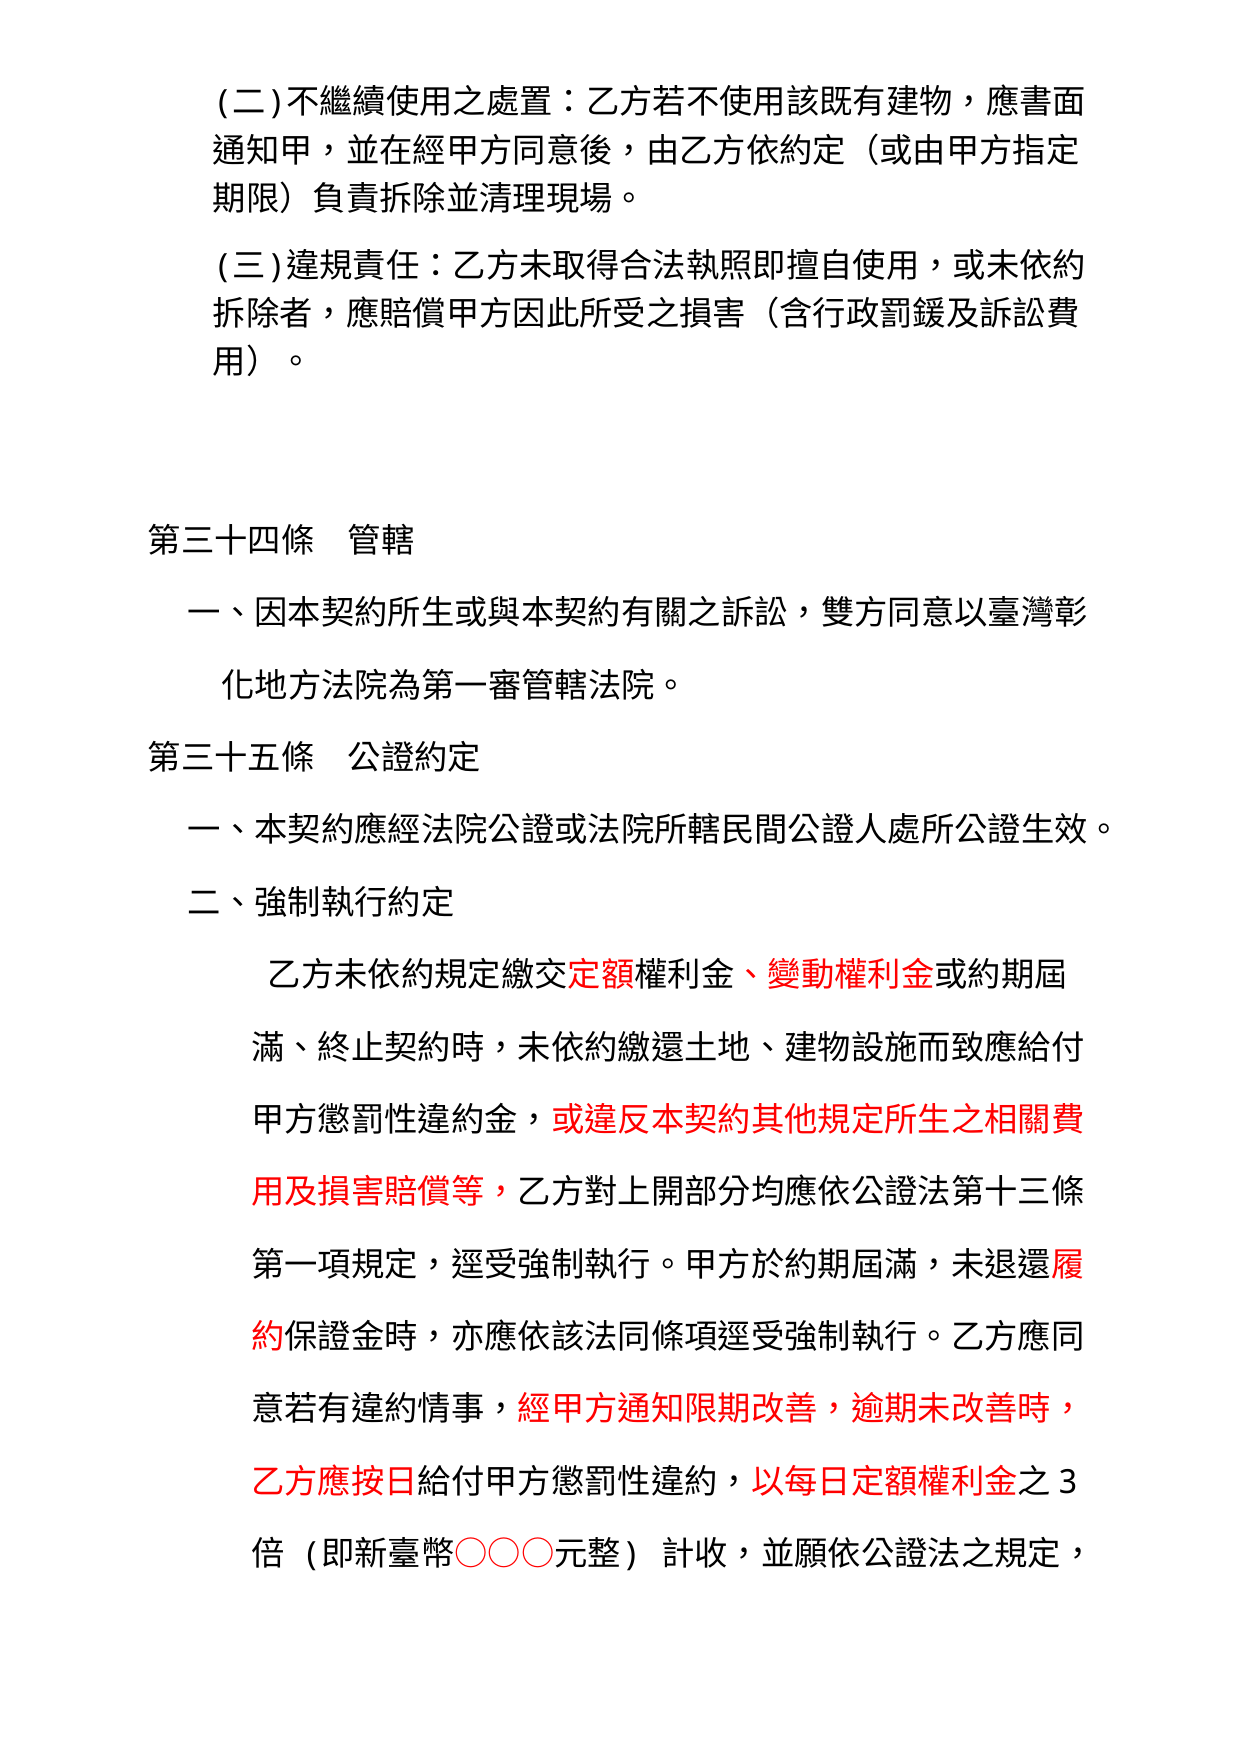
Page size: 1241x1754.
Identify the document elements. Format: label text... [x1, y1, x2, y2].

text (三)違規責任：乙方未取得合法執照即擅自使用，或未依約拆除者，應賠償甲方因此所受之損害（含行政罰鍰及訴訟費用）。 [213, 239, 1093, 383]
list 管轄 [148, 513, 1093, 562]
list 公證約定 [148, 731, 1093, 779]
text (二)不繼續使用之處置：乙方若不使用該既有建物，應書面通知甲，並在經甲方同意後，由乙方依約定（或由甲方指定期限）負責拆除並清理現場。 [213, 75, 1093, 220]
text 一、因本契約所生或與本契約有關之訴訟，雙方同意以臺灣彰化地方法院為第一審管轄法院。 [148, 586, 1093, 707]
text 二、強制執行約定 [148, 876, 1093, 924]
text 乙方未依約規定繳交定額權利金、變動權利金或約期屆滿、終止契約時，未依約繳還土地、建物設施而致應給付甲方懲罰性違約金，或違反本契約其他規定所生之相關費用及損害賠償等，乙方對上開部分均應依公證法第十三條第一項規定，逕受強制執行。甲方於約期屆滿，未退還履約保證金時，亦應依該法同條項逕受強制執行。乙方應同意若有違約情事，經甲方通知限期改善，逾期未改善時，乙方應按日給付甲方懲罰性違約，以每日定額權利金之3倍 (即新臺幣○○○元整) 計收，並願依公證法之規定， [148, 948, 1093, 1575]
text 一、本契約應經法院公證或法院所轄民間公證人處所公證生效。 [148, 803, 1093, 851]
